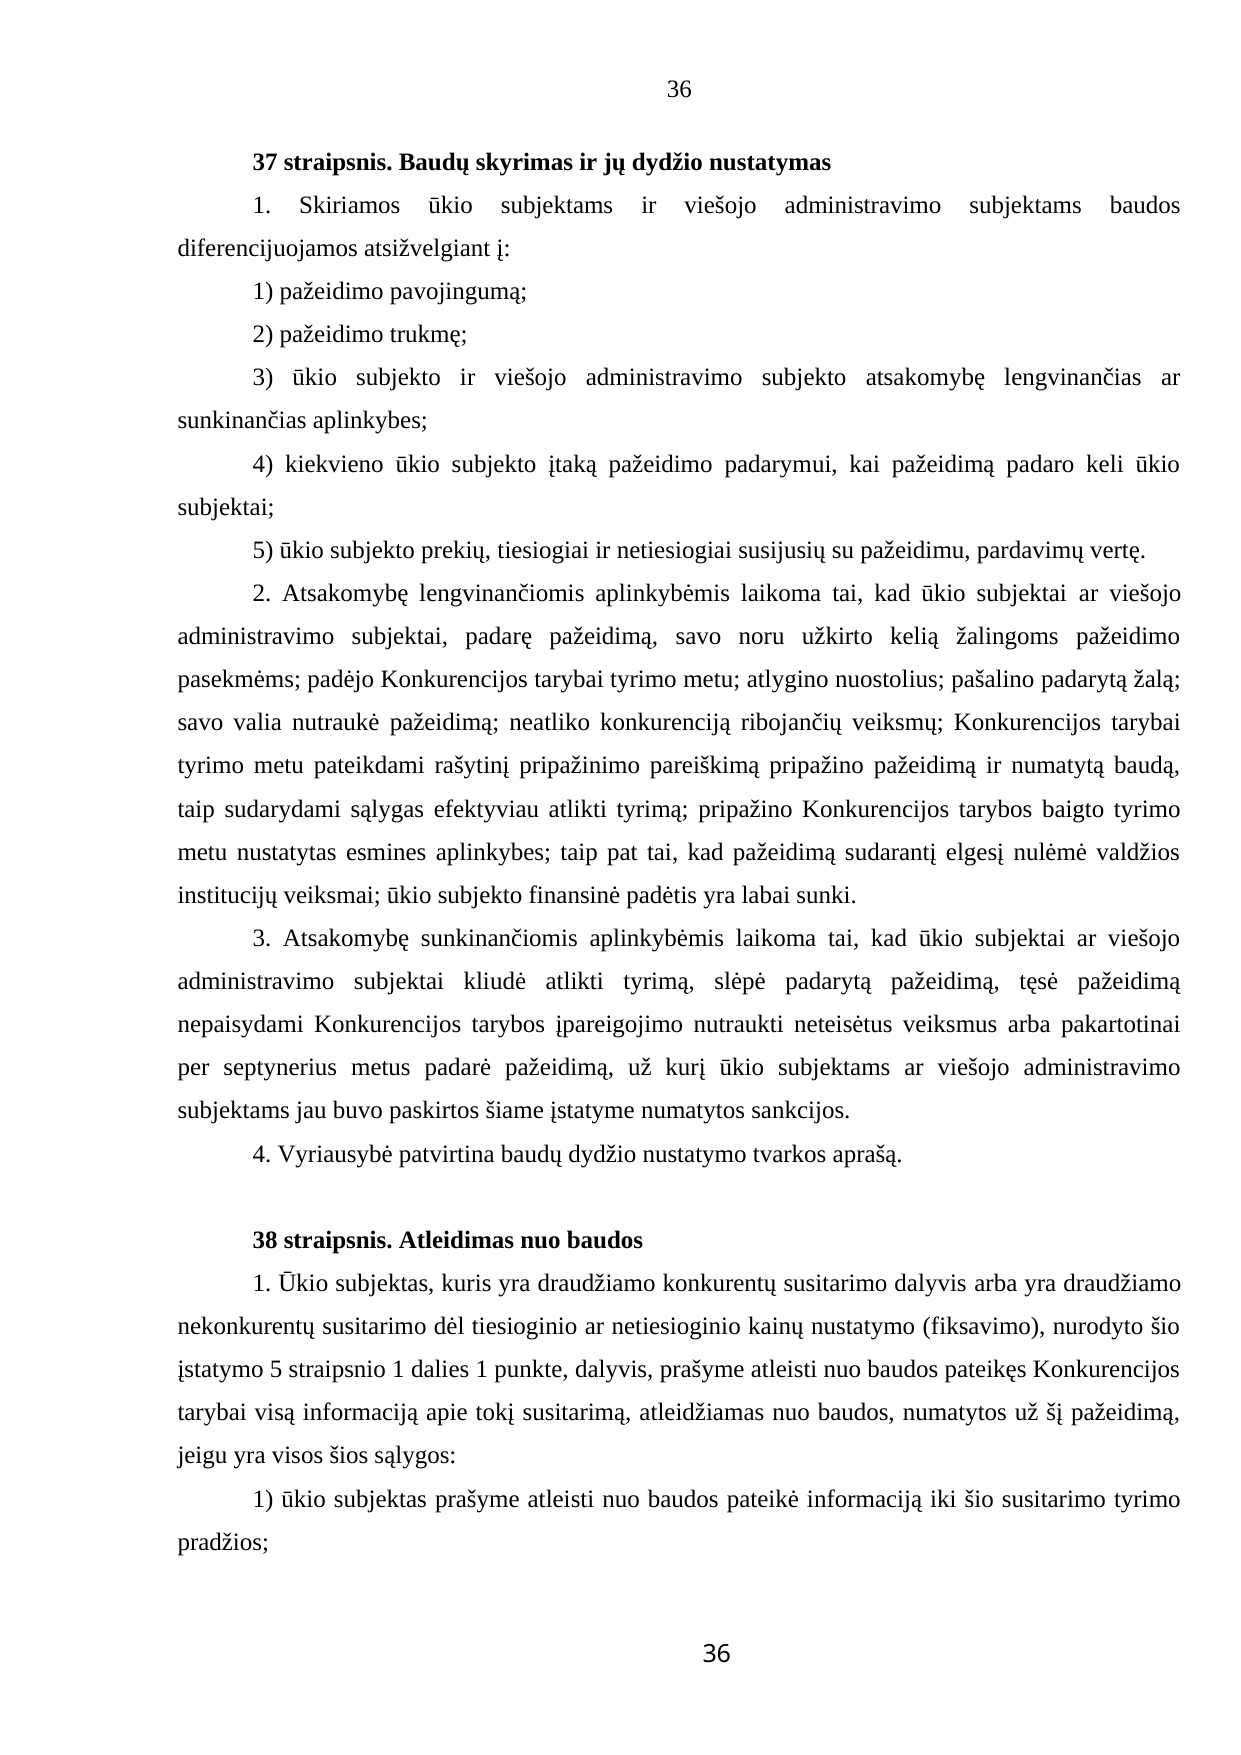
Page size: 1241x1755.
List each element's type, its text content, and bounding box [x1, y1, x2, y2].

text 4) kiekvieno ūkio subjekto įtaką pažeidimo padarymui, kai pažeidimą padaro keli ūkio subjektai; [177, 449, 1181, 521]
text 3) ūkio subjekto ir viešojo administravimo subjekto atsakomybę lengvinančias ar sunkinančias aplinkybes; [177, 362, 1181, 434]
text 5) ūkio subjekto prekių, tiesiogiai ir netiesiogiai susijusių su pažeidimu, pardavimų vertę. [177, 535, 1181, 564]
text 1. Skiriamos ūkio subjektams ir viešojo administravimo subjektams baudos diferencijuojamos atsižvelgiant į: [177, 190, 1181, 262]
text 1. Ūkio subjektas, kuris yra draudžiamo konkurentų susitarimo dalyvis arba yra draudžiamo nekonkurentų susitarimo dėl tiesioginio ar netiesioginio kainų nustatymo (fiksavimo), nurodyto šio įstatymo 5 straipsnio 1 dalies 1 punkte, dalyvis, prašyme atleisti nuo baudos pateikęs Konkurencijos tarybai visą informaciją apie tokį susitarimą, atleidžiamas nuo baudos, numatytos už šį pažeidimą, jeigu yra visos šios sąlygos: [177, 1268, 1181, 1469]
text 2. Atsakomybę lengvinančiomis aplinkybėmis laikoma tai, kad ūkio subjektai ar viešojo administravimo subjektai, padarę pažeidimą, savo noru užkirto kelią žalingoms pažeidimo pasekmėms; padėjo Konkurencijos tarybai tyrimo metu; atlygino nuostolius; pašalino padarytą žalą; savo valia nutraukė pažeidimą; neatliko konkurenciją ribojančių veiksmų; Konkurencijos tarybai tyrimo metu pateikdami rašytinį pripažinimo pareiškimą pripažino pažeidimą ir numatytą baudą, taip sudarydami sąlygas efektyviau atlikti tyrimą; pripažino Konkurencijos tarybos baigto tyrimo metu nustatytas esmines aplinkybes; taip pat tai, kad pažeidimą sudarantį elgesį nulėmė valdžios institucijų veiksmai; ūkio subjekto finansinė padėtis yra labai sunki. [177, 578, 1181, 909]
text 1) pažeidimo pavojingumą; [177, 276, 1181, 305]
text 38 straipsnis. Atleidimas nuo baudos [177, 1225, 1181, 1254]
text 3. Atsakomybę sunkinančiomis aplinkybėmis laikoma tai, kad ūkio subjektai ar viešojo administravimo subjektai kliudė atlikti tyrimą, slėpė padarytą pažeidimą, tęsė pažeidimą nepaisydami Konkurencijos tarybos įpareigojimo nutraukti neteisėtus veiksmus arba pakartotinai per septynerius metus padarė pažeidimą, už kurį ūkio subjektams ar viešojo administravimo subjektams jau buvo paskirtos šiame įstatyme numatytos sankcijos. [177, 923, 1181, 1124]
text 37 straipsnis. Baudų skyrimas ir jų dydžio nustatymas [177, 147, 1181, 176]
text 4. Vyriausybė patvirtina baudų dydžio nustatymo tvarkos aprašą. [177, 1139, 1181, 1167]
text 1) ūkio subjektas prašyme atleisti nuo baudos pateikė informaciją iki šio susitarimo tyrimo pradžios; [177, 1484, 1181, 1556]
text 2) pažeidimo trukmę; [177, 319, 1181, 348]
